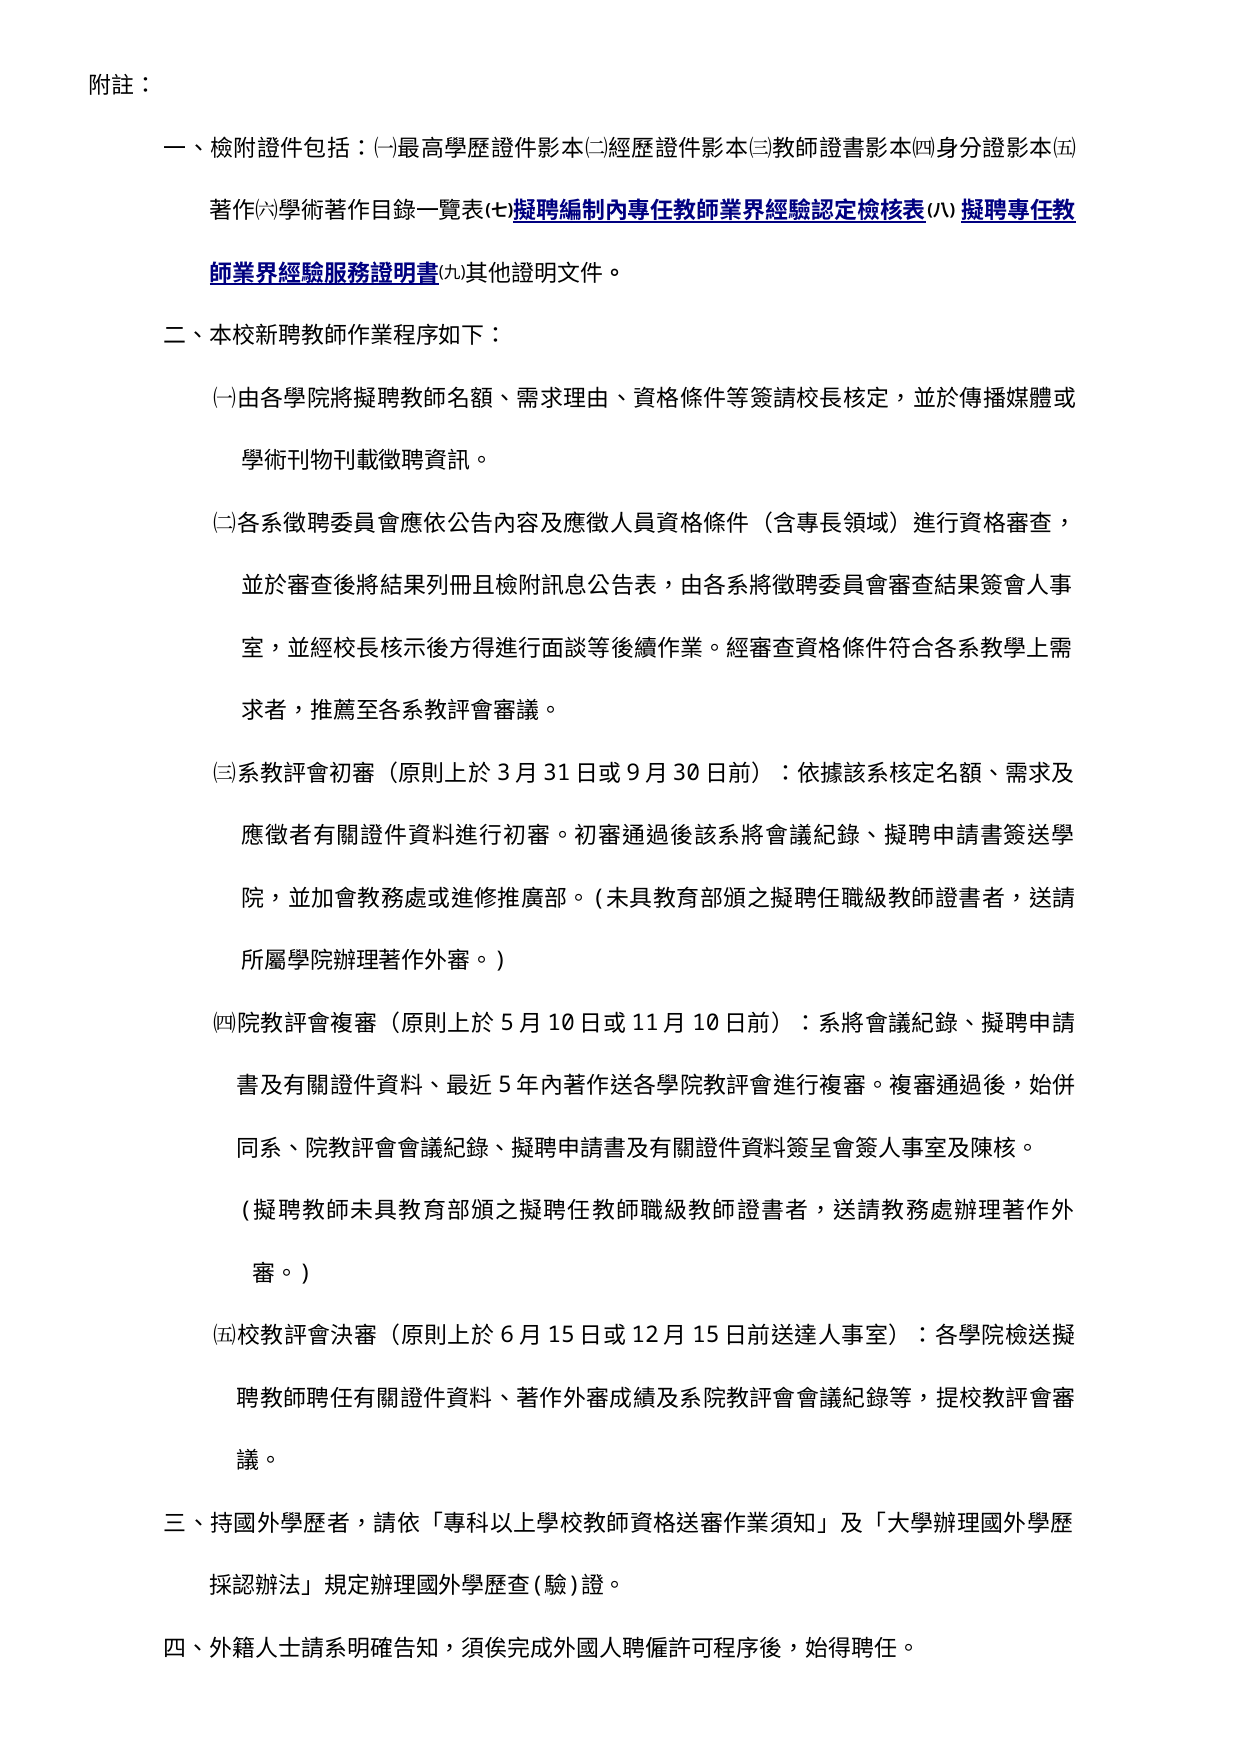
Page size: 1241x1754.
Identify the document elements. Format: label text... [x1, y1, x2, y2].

text ㈡各系徵聘委員會應依公告內容及應徵人員資格條件（含專長領域）進行資格審查，並於審查後將結果列冊且檢附訊息公告表，由各系將徵聘委員會審查結果簽會人事室，並經校長核示後方得進行面談等後續作業。經審查資格條件符合各系教學上需求者，推薦至各系教評會審議。 [214, 480, 1077, 730]
text 四、外籍人士請系明確告知，須俟完成外國人聘僱許可程序後，始得聘任。 [164, 1605, 1077, 1667]
text ㈤校教評會決審（原則上於6月15日或12月15日前送達人事室）：各學院檢送擬聘教師聘任有關證件資料、著作外審成績及系院教評會會議紀錄等，提校教評會審議。 [214, 1292, 1077, 1480]
text ㈣院教評會複審（原則上於5月10日或11月10日前）：系將會議紀錄、擬聘申請書及有關證件資料、最近5年內著作送各學院教評會進行複審。複審通過後，始併同系、院教評會會議紀錄、擬聘申請書及有關證件資料簽呈會簽人事室及陳核。 [214, 980, 1077, 1167]
text 附註： [89, 42, 1152, 105]
text 二、本校新聘教師作業程序如下： [164, 292, 1077, 355]
text ㈠由各學院將擬聘教師名額、需求理由、資格條件等簽請校長核定，並於傳播媒體或學術刊物刊載徵聘資訊。 [214, 355, 1077, 480]
text 一、檢附證件包括：㈠最高學歷證件影本㈡經歷證件影本㈢教師證書影本㈣身分證影本㈤著作㈥學術著作目錄一覽表(七)擬聘編制內專任教師業界經驗認定檢核表(八) 擬聘專任教師業界經驗服務證明書(九)其他證明文件。 [164, 105, 1077, 292]
text (擬聘教師未具教育部頒之擬聘任教師職級教師證書者，送請教務處辦理著作外審。) [239, 1167, 1077, 1292]
text 三、持國外學歷者，請依「專科以上學校教師資格送審作業須知」及「大學辦理國外學歷採認辦法」規定辦理國外學歷查(驗)證。 [164, 1480, 1077, 1605]
text ㈢系教評會初審（原則上於3月31日或9月30日前）：依據該系核定名額、需求及應徵者有關證件資料進行初審。初審通過後該系將會議紀錄、擬聘申請書簽送學院，並加會教務處或進修推廣部。(未具教育部頒之擬聘任職級教師證書者，送請所屬學院辦理著作外審。) [214, 730, 1077, 980]
